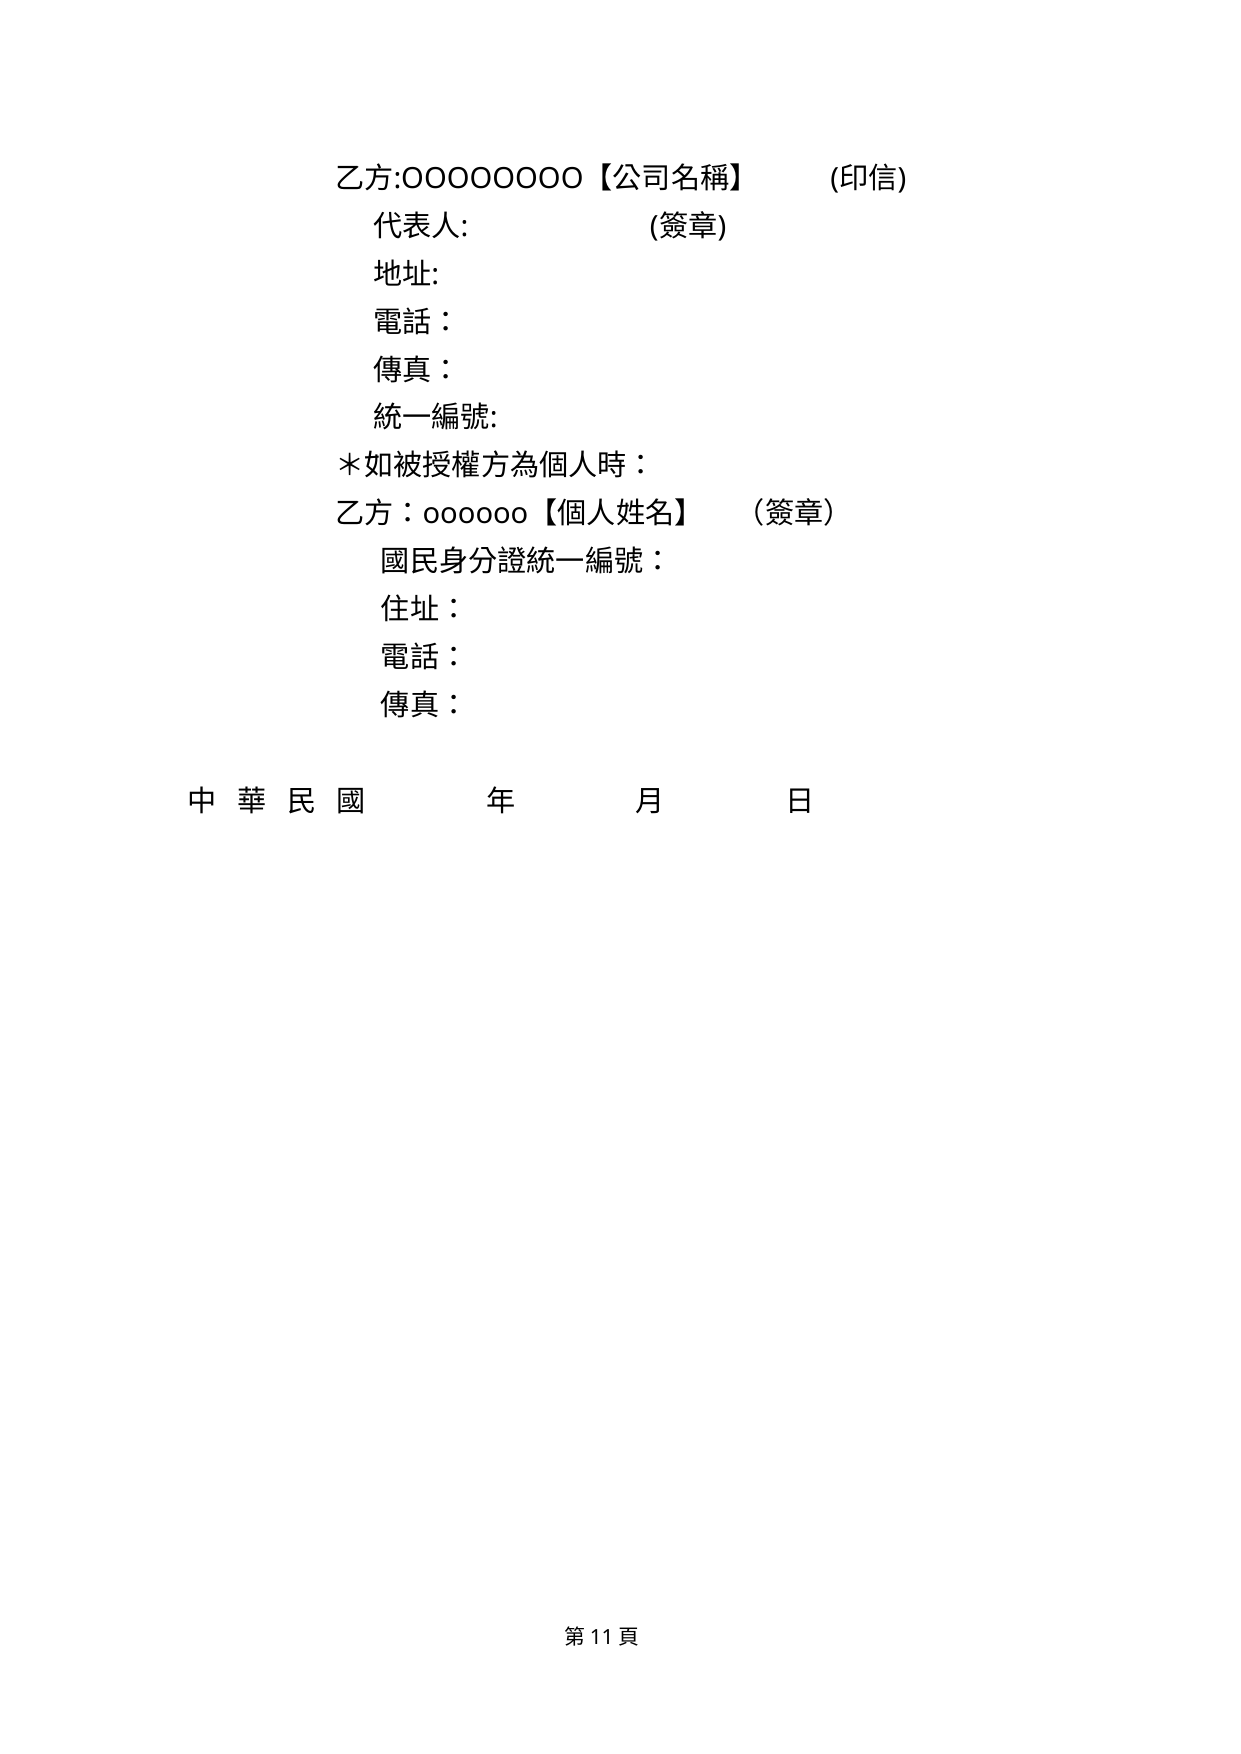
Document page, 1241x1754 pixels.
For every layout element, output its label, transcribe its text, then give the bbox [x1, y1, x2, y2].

text 地址: [335, 246, 1053, 294]
text 乙方：oooooo【個人姓名】 （簽章） [335, 485, 1053, 533]
text 國民身分證統一編號： [335, 533, 1053, 581]
text 電話： [335, 629, 1053, 677]
text ＊如被授權方為個人時： [335, 437, 1053, 485]
text 代表人: (簽章) [335, 198, 1053, 246]
text 電話： [335, 294, 1053, 342]
text 傳真： [335, 677, 1053, 725]
text 住址： [335, 581, 1053, 629]
text 中華民國 年 月 日 [187, 773, 1053, 821]
text 傳真： [335, 342, 1053, 389]
text 統一編號: [335, 389, 1053, 437]
text 乙方:OOOOOOOO【公司名稱】 (印信) [335, 150, 1053, 198]
